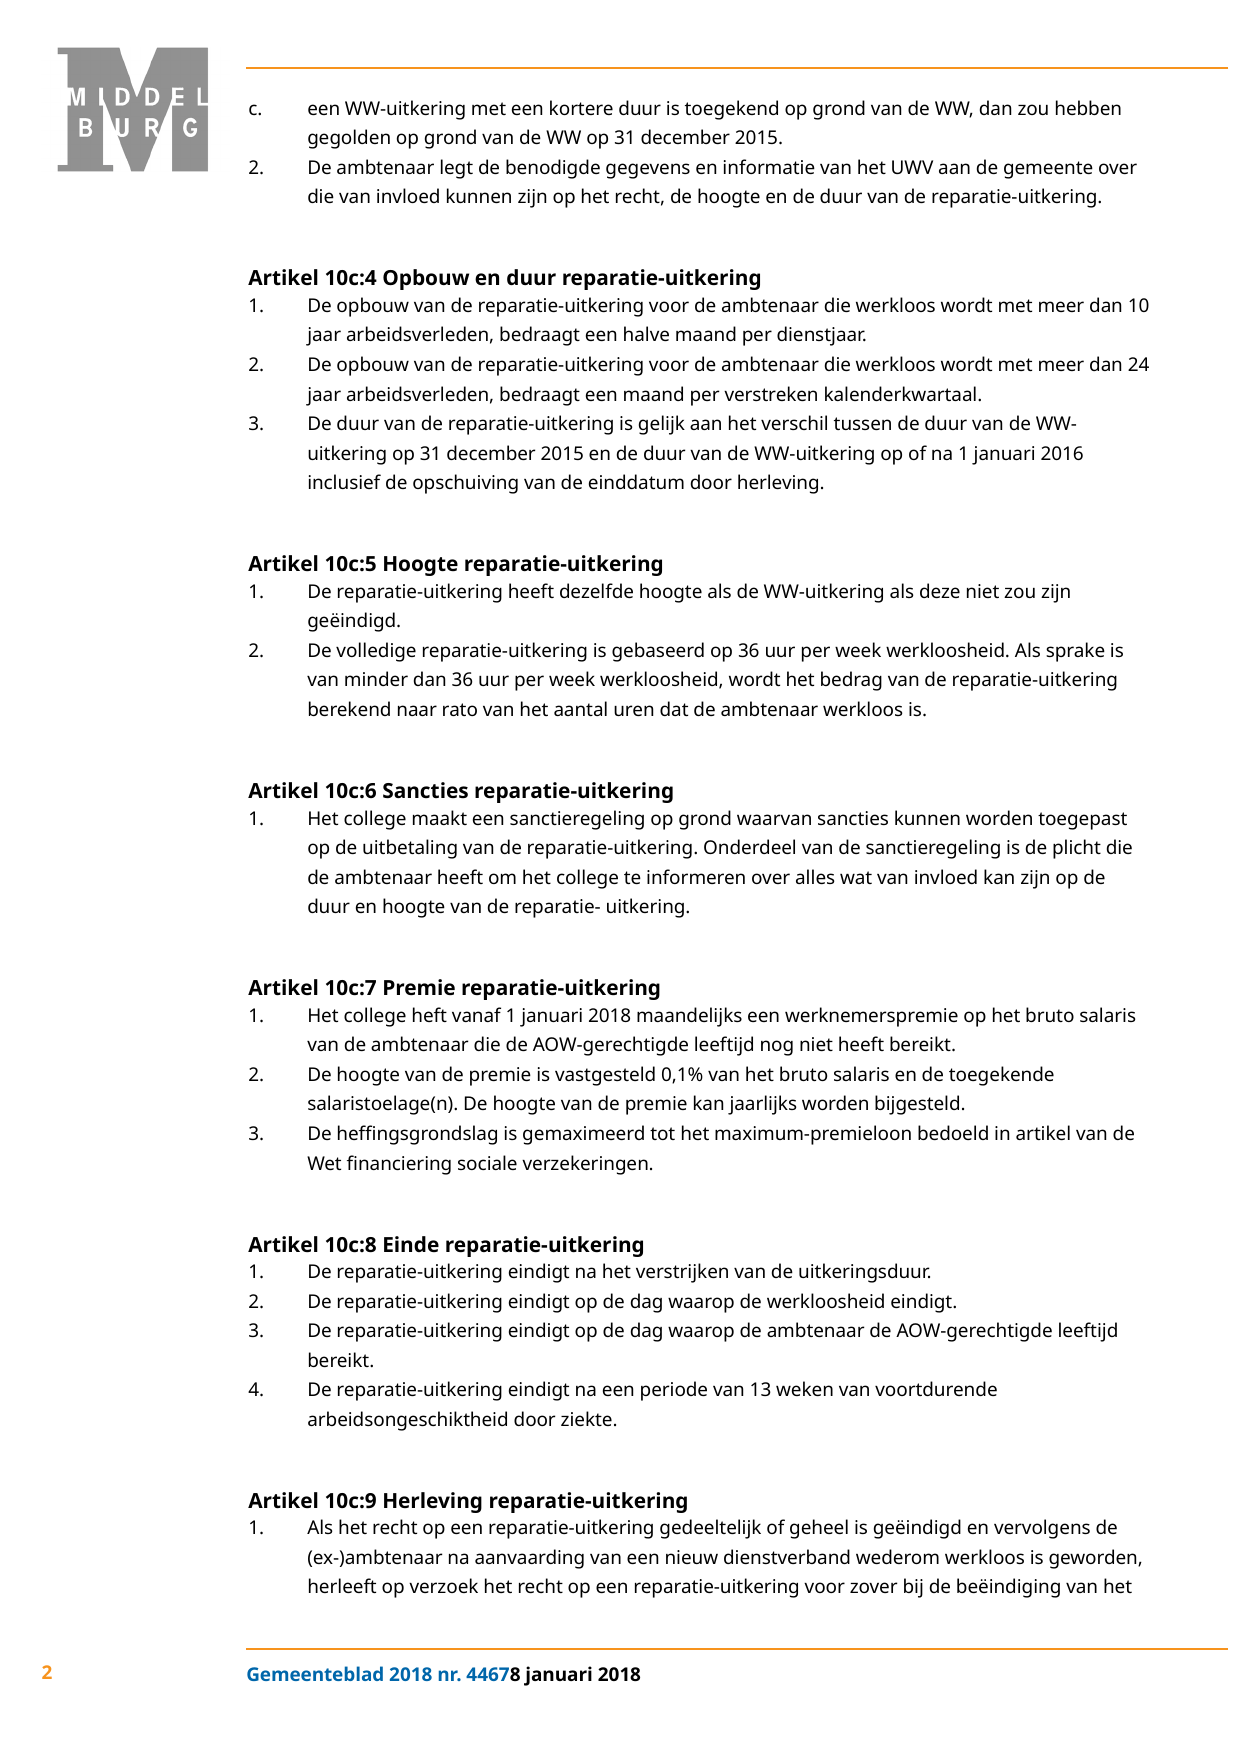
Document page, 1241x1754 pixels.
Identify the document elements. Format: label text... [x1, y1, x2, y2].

text Artikel 10c:9 Herleving reparatie-uitkering [248, 1486, 1152, 1514]
list De reparatie-uitkering eindigt op de dag waarop de ambtenaar de AOW-gerechtigde leeftijd bereikt. [248, 1317, 1152, 1373]
list De reparatie-uitkering eindigt op de dag waarop de werkloosheid eindigt. [248, 1288, 1152, 1313]
text Artikel 10c:4 Opbouw en duur reparatie-uitkering [248, 263, 1152, 292]
text Artikel 10c:6 Sancties reparatie-uitkering [248, 776, 1152, 805]
list De duur van de reparatie-uitkering is gelijk aan het verschil tussen de duur van de WW-uitkering op 31 december 2015 en de duur van de WW-uitkering op of na 1 januari 2016 inclusief de opschuiving van de einddatum door herleving. [248, 410, 1152, 495]
picture [41, 47, 231, 172]
list De heffingsgrondslag is gemaximeerd tot het maximum-premieloon bedoeld in artikel van de Wet financiering sociale verzekeringen. [248, 1120, 1152, 1176]
text Artikel 10c:8 Einde reparatie-uitkering [248, 1230, 1152, 1258]
list een WW-uitkering met een kortere duur is toegekend op grond van de WW, dan zou hebben gegolden op grond van de WW op 31 december 2015. [248, 95, 1152, 150]
list De reparatie-uitkering heeft dezelfde hoogte als de WW-uitkering als deze niet zou zijn geëindigd. [248, 578, 1152, 633]
list Het college heft vanaf 1 januari 2018 maandelijks een werknemerspremie op het bruto salaris van de ambtenaar die de AOW-gerechtigde leeftijd nog niet heeft bereikt. [248, 1002, 1152, 1057]
list De opbouw van de reparatie-uitkering voor de ambtenaar die werkloos wordt met meer dan 24 jaar arbeidsverleden, bedraagt een maand per verstreken kalenderkwartaal. [248, 351, 1152, 406]
list De hoogte van de premie is vastgesteld 0,1% van het bruto salaris en de toegekende salaristoelage(n). De hoogte van de premie kan jaarlijks worden bijgesteld. [248, 1061, 1152, 1116]
text Artikel 10c:7 Premie reparatie-uitkering [248, 973, 1152, 1002]
list De ambtenaar legt de benodigde gegevens en informatie van het UWV aan de gemeente over die van invloed kunnen zijn op het recht, de hoogte en de duur van de reparatie-uitkering. [248, 154, 1152, 209]
list Het college maakt een sanctieregeling op grond waarvan sancties kunnen worden toegepast op de uitbetaling van de reparatie-uitkering. Onderdeel van de sanctieregeling is de plicht die de ambtenaar heeft om het college te informeren over alles wat van invloed kan zijn op de duur en hoogte van de reparatie- uitkering. [248, 805, 1152, 919]
list De volledige reparatie-uitkering is gebaseerd op 36 uur per week werkloosheid. Als sprake is van minder dan 36 uur per week werkloosheid, wordt het bedrag van de reparatie-uitkering berekend naar rato van het aantal uren dat de ambtenaar werkloos is. [248, 637, 1152, 722]
list Als het recht op een reparatie-uitkering gedeeltelijk of geheel is geëindigd en vervolgens de (ex-)ambtenaar na aanvaarding van een nieuw dienstverband wederom werkloos is geworden, herleeft op verzoek het recht op een reparatie-uitkering voor zover bij de beëindiging van het [248, 1514, 1152, 1599]
list De reparatie-uitkering eindigt na het verstrijken van de uitkeringsduur. [248, 1258, 1152, 1284]
list De opbouw van de reparatie-uitkering voor de ambtenaar die werkloos wordt met meer dan 10 jaar arbeidsverleden, bedraagt een halve maand per dienstjaar. [248, 292, 1152, 347]
list De reparatie-uitkering eindigt na een periode van 13 weken van voortdurende arbeidsongeschiktheid door ziekte. [248, 1377, 1152, 1432]
text Artikel 10c:5 Hoogte reparatie-uitkering [248, 549, 1152, 578]
